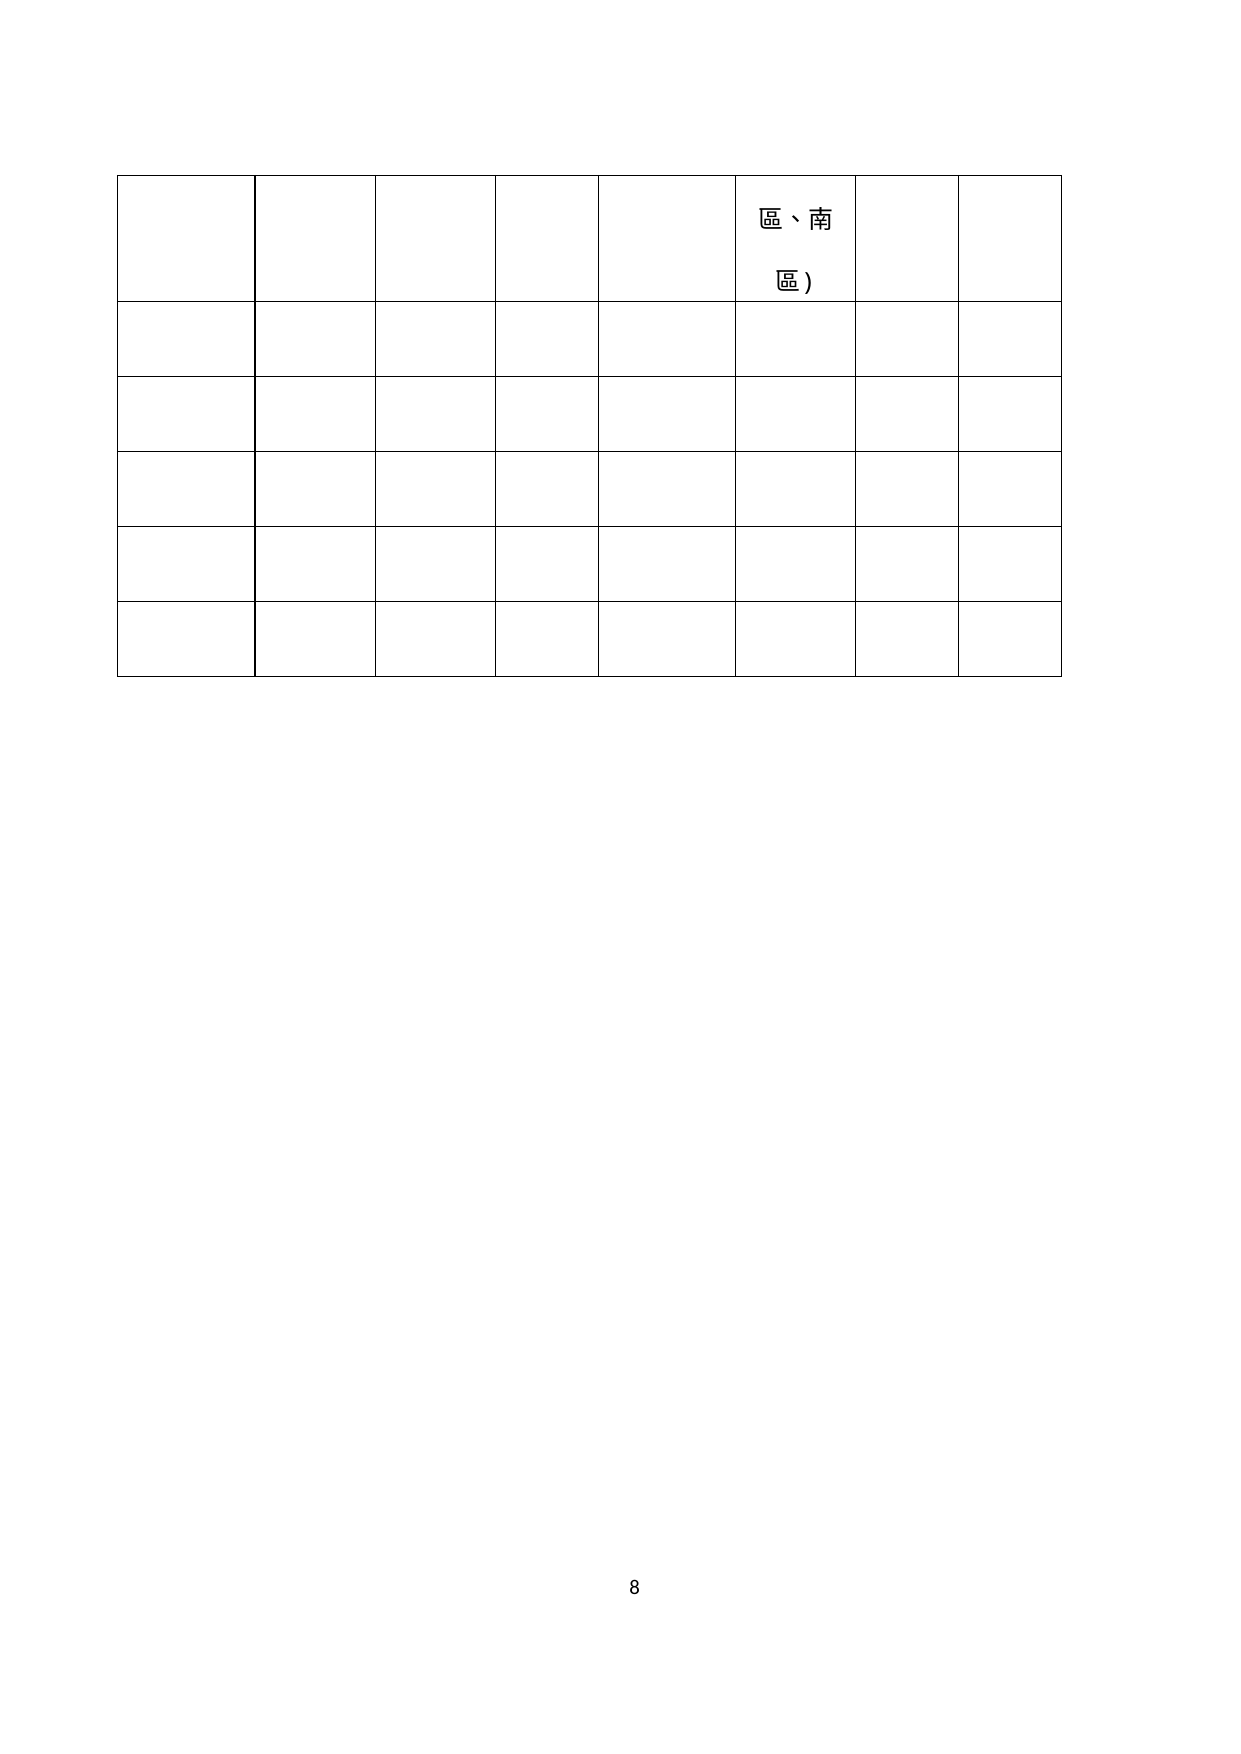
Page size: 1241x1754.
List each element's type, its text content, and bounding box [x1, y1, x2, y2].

table_header [856, 176, 958, 301]
table_cell [496, 527, 598, 601]
table_header [256, 176, 375, 301]
table_cell [856, 452, 958, 526]
table_cell [959, 602, 1061, 676]
table_header [376, 176, 495, 301]
table_cell [959, 452, 1061, 526]
table_cell [599, 527, 735, 601]
table_cell [959, 527, 1061, 601]
table_cell [599, 602, 735, 676]
table_cell [599, 452, 735, 526]
table_cell [599, 377, 735, 451]
table_cell [496, 452, 598, 526]
table_cell [256, 602, 375, 676]
table_header [496, 176, 598, 301]
table_cell [856, 377, 958, 451]
table_cell [736, 377, 855, 451]
table_cell [118, 377, 254, 451]
table_cell [856, 602, 958, 676]
table_cell [496, 302, 598, 376]
table_cell [118, 302, 254, 376]
table_header [599, 176, 735, 301]
table_cell [376, 302, 495, 376]
table_cell [736, 602, 855, 676]
table_cell [496, 602, 598, 676]
table_header 區、南區) [736, 176, 855, 301]
table_cell [118, 602, 254, 676]
table_cell [736, 527, 855, 601]
table_cell [376, 377, 495, 451]
table_cell [376, 452, 495, 526]
table_cell [256, 527, 375, 601]
table_cell [856, 302, 958, 376]
table_cell [376, 527, 495, 601]
table_cell [118, 452, 254, 526]
table_header [959, 176, 1061, 301]
table_cell [256, 302, 375, 376]
table_cell [599, 302, 735, 376]
table_cell [736, 452, 855, 526]
table_cell [256, 452, 375, 526]
table_header [118, 176, 254, 301]
table_cell [256, 377, 375, 451]
table_cell [118, 527, 254, 601]
table_cell [856, 527, 958, 601]
table_cell [736, 302, 855, 376]
table_cell [376, 602, 495, 676]
table_cell [496, 377, 598, 451]
table_cell [959, 377, 1061, 451]
table_cell [959, 302, 1061, 376]
